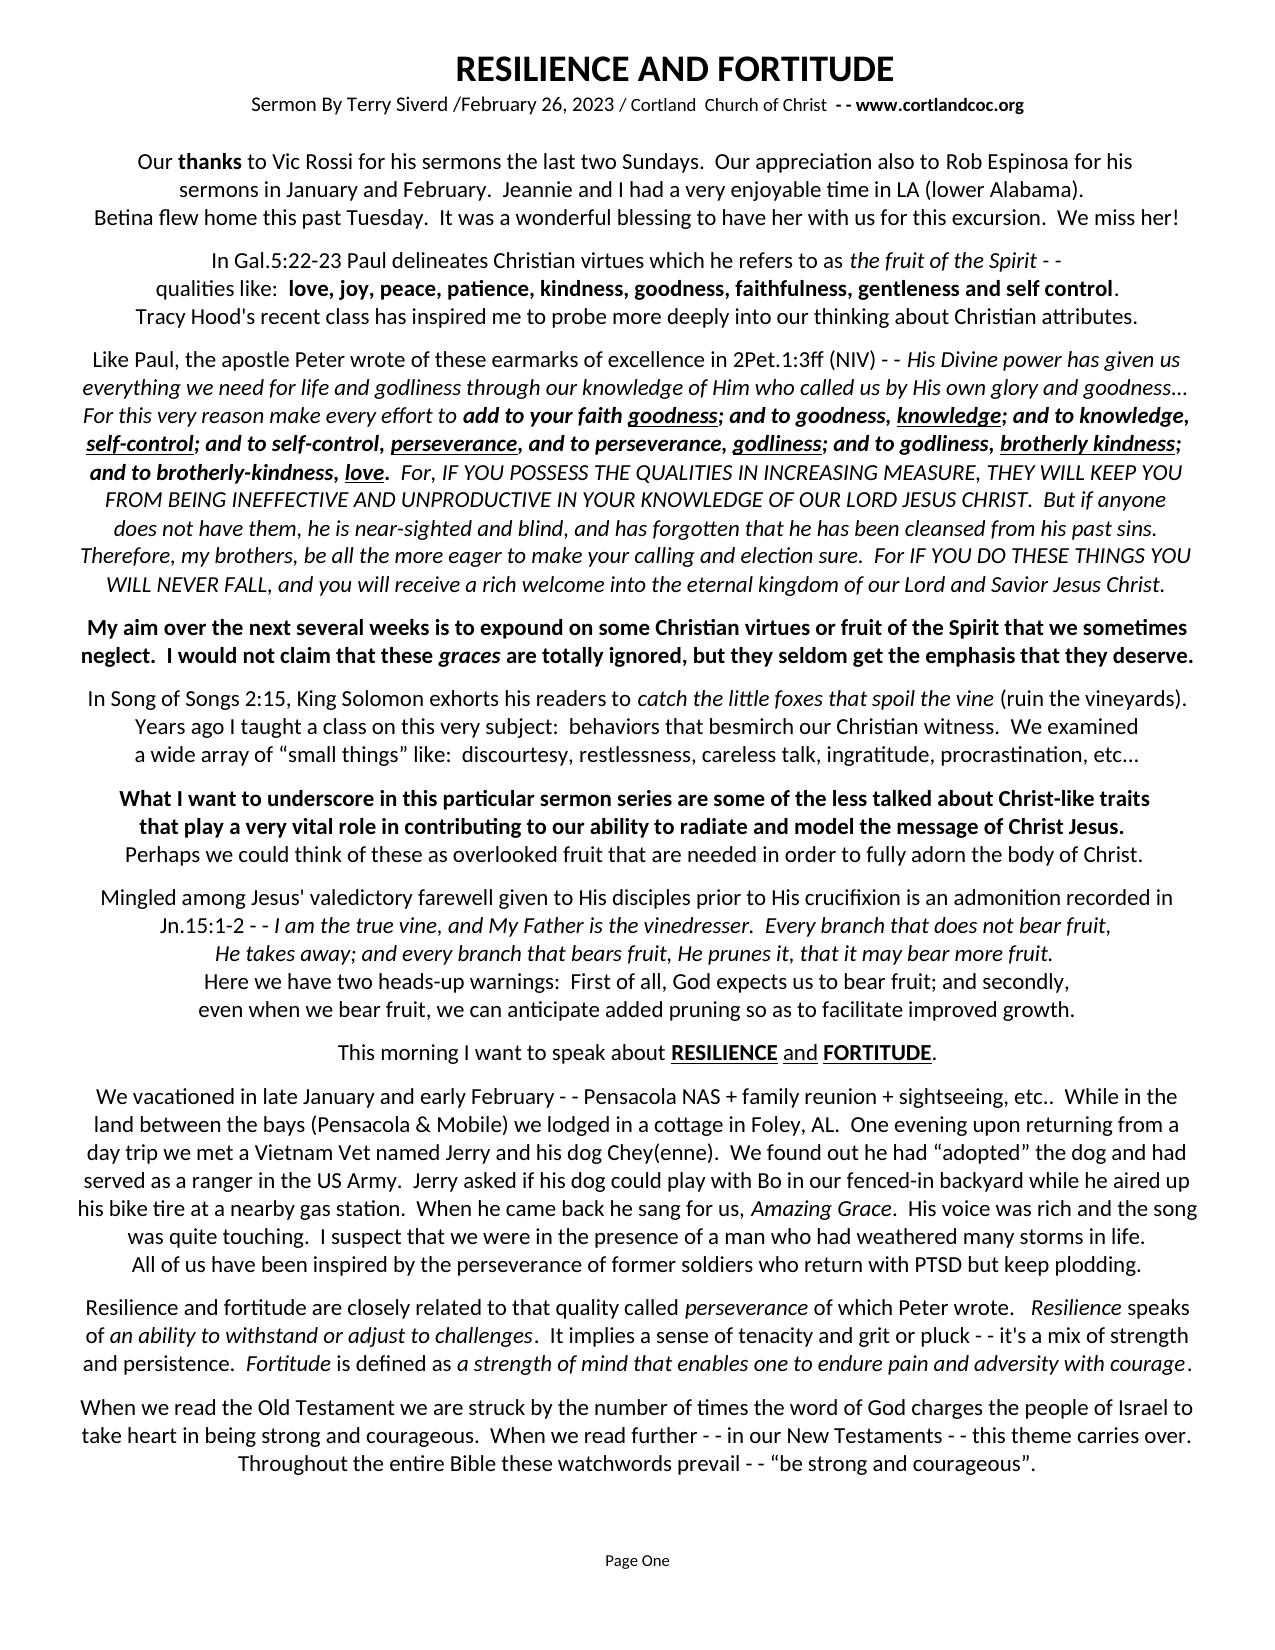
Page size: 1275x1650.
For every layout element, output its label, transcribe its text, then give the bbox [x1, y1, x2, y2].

text This morning I want to speak about RESILIENCE and FORTITUDE. [75, 1038, 1200, 1067]
text What I want to underscore in this particular sermon series are some of the less talked about Christ-like traits [75, 784, 1200, 812]
text Years ago I taught a class on this very subject: behaviors that besmirch our Christian witness. We examined [75, 712, 1200, 740]
text sermons in January and February. Jeannie and I had a very enjoyable time in LA (lower Alabama). [75, 175, 1200, 203]
text Perhaps we could think of these as overlooked fruit that are needed in order to fully adorn the body of Christ. [75, 840, 1200, 868]
text We vacationed in late January and early February - - Pensacola NAS + family reunion + sightseeing, etc.. While in the land between the bays (Pensacola & Mobile) we lodged in a cottage in Foley, AL. One evening upon returning from a day trip we met a Vietnam Vet named Jerry and his dog Chey(enne). We found out he had “adopted” the dog and had served as a ranger in the US Army. Jerry asked if his dog could play with Bo in our fenced-in backyard while he aired up his bike tire at a nearby gas station. When he came back he sang for us, Amazing Grace. His voice was rich and the song was quite touching. I suspect that we were in the presence of a man who had weathered many storms in life. [75, 1082, 1200, 1250]
text does not have them, he is near-sighted and blind, and has forgotten that he has been cleansed from his past sins. Therefore, my brothers, be all the more eager to make your calling and election sure. For IF YOU DO THESE THINGS YOU WILL NEVER FALL, and you will receive a rich welcome into the eternal kingdom of our Lord and Savior Jesus Christ. [75, 514, 1200, 598]
text self-control; and to self-control, perseverance, and to perseverance, godliness; and to godliness, brotherly kindness; [75, 429, 1200, 458]
text Our thanks to Vic Rossi for his sermons the last two Sundays. Our appreciation also to Rob Espinosa for his [75, 147, 1200, 175]
title RESILIENCE AND FORTITUDE [75, 45, 1200, 91]
text and to brotherly-kindness, love. For, IF YOU POSSESS THE QUALITIES IN INCREASING MEASURE, THEY WILL KEEP YOU FROM BEING INEFFECTIVE AND UNPRODUCTIVE IN YOUR KNOWLEDGE OF OUR LORD JESUS CHRIST. But if anyone [75, 458, 1200, 514]
text Page One [75, 1551, 1200, 1571]
text When we read the Old Testament we are struck by the number of times the word of God charges the people of Israel to take heart in being strong and courageous. When we read further - - in our New Testaments - - this theme carries over. Throughout the entire Bible these watchwords prevail - - “be strong and courageous”. [75, 1393, 1200, 1477]
text that play a very vital role in contributing to our ability to radiate and model the message of Christ Jesus. [75, 812, 1200, 840]
text All of us have been inspired by the perseverance of former soldiers who return with PTSD but keep plodding. [75, 1250, 1200, 1278]
text Like Paul, the apostle Peter wrote of these earmarks of excellence in 2Pet.1:3ff (NIV) - - His Divine power has given us everything we need for life and godliness through our knowledge of Him who called us by His own glory and goodness... For this very reason make every effort to add to your faith goodness; and to goodness, knowledge; and to knowledge, [75, 346, 1200, 429]
text In Song of Songs 2:15, King Solomon exhorts his readers to catch the little foxes that spoil the vine (ruin the vineyards). [75, 684, 1200, 712]
text qualities like: love, joy, peace, patience, kindness, goodness, faithfulness, gentleness and self control. [75, 274, 1200, 302]
text He takes away; and every branch that bears fruit, He prunes it, that it may bear more fruit. [75, 939, 1200, 967]
text Betina flew home this past Tuesday. It was a wonderful blessing to have her with us for this excursion. We miss her! [75, 203, 1200, 231]
text even when we bear fruit, we can anticipate added pruning so as to facilitate improved growth. [75, 995, 1200, 1023]
text In Gal.5:22-23 Paul delineates Christian virtues which he refers to as the fruit of the Spirit - - [75, 246, 1200, 274]
text a wide array of “small things” like: discourtesy, restlessness, careless talk, ingratitude, procrastination, etc... [75, 740, 1200, 768]
text Mingled among Jesus' valedictory farewell given to His disciples prior to His crucifixion is an admonition recorded in Jn.15:1-2 - - I am the true vine, and My Father is the vinedresser. Every branch that does not bear fruit, [75, 883, 1200, 939]
title Sermon By Terry Siverd /February 26, 2023 / Cortland Church of Christ - - www.cortlandcoc.org [75, 91, 1200, 116]
text Resilience and fortitude are closely related to that quality called perseverance of which Peter wrote. Resilience speaks of an ability to withstand or adjust to challenges. It implies a sense of tenacity and grit or pluck - - it's a mix of strength and persistence. Fortitude is defined as a strength of mind that enables one to endure pain and adversity with courage. [75, 1293, 1200, 1377]
text Tracy Hood's recent class has inspired me to probe more deeply into our thinking about Christian attributes. [75, 302, 1200, 330]
text Here we have two heads-up warnings: First of all, God expects us to bear fruit; and secondly, [75, 967, 1200, 995]
text My aim over the next several weeks is to expound on some Christian virtues or fruit of the Spirit that we sometimes neglect. I would not claim that these graces are totally ignored, but they seldom get the emphasis that they deserve. [75, 613, 1200, 669]
